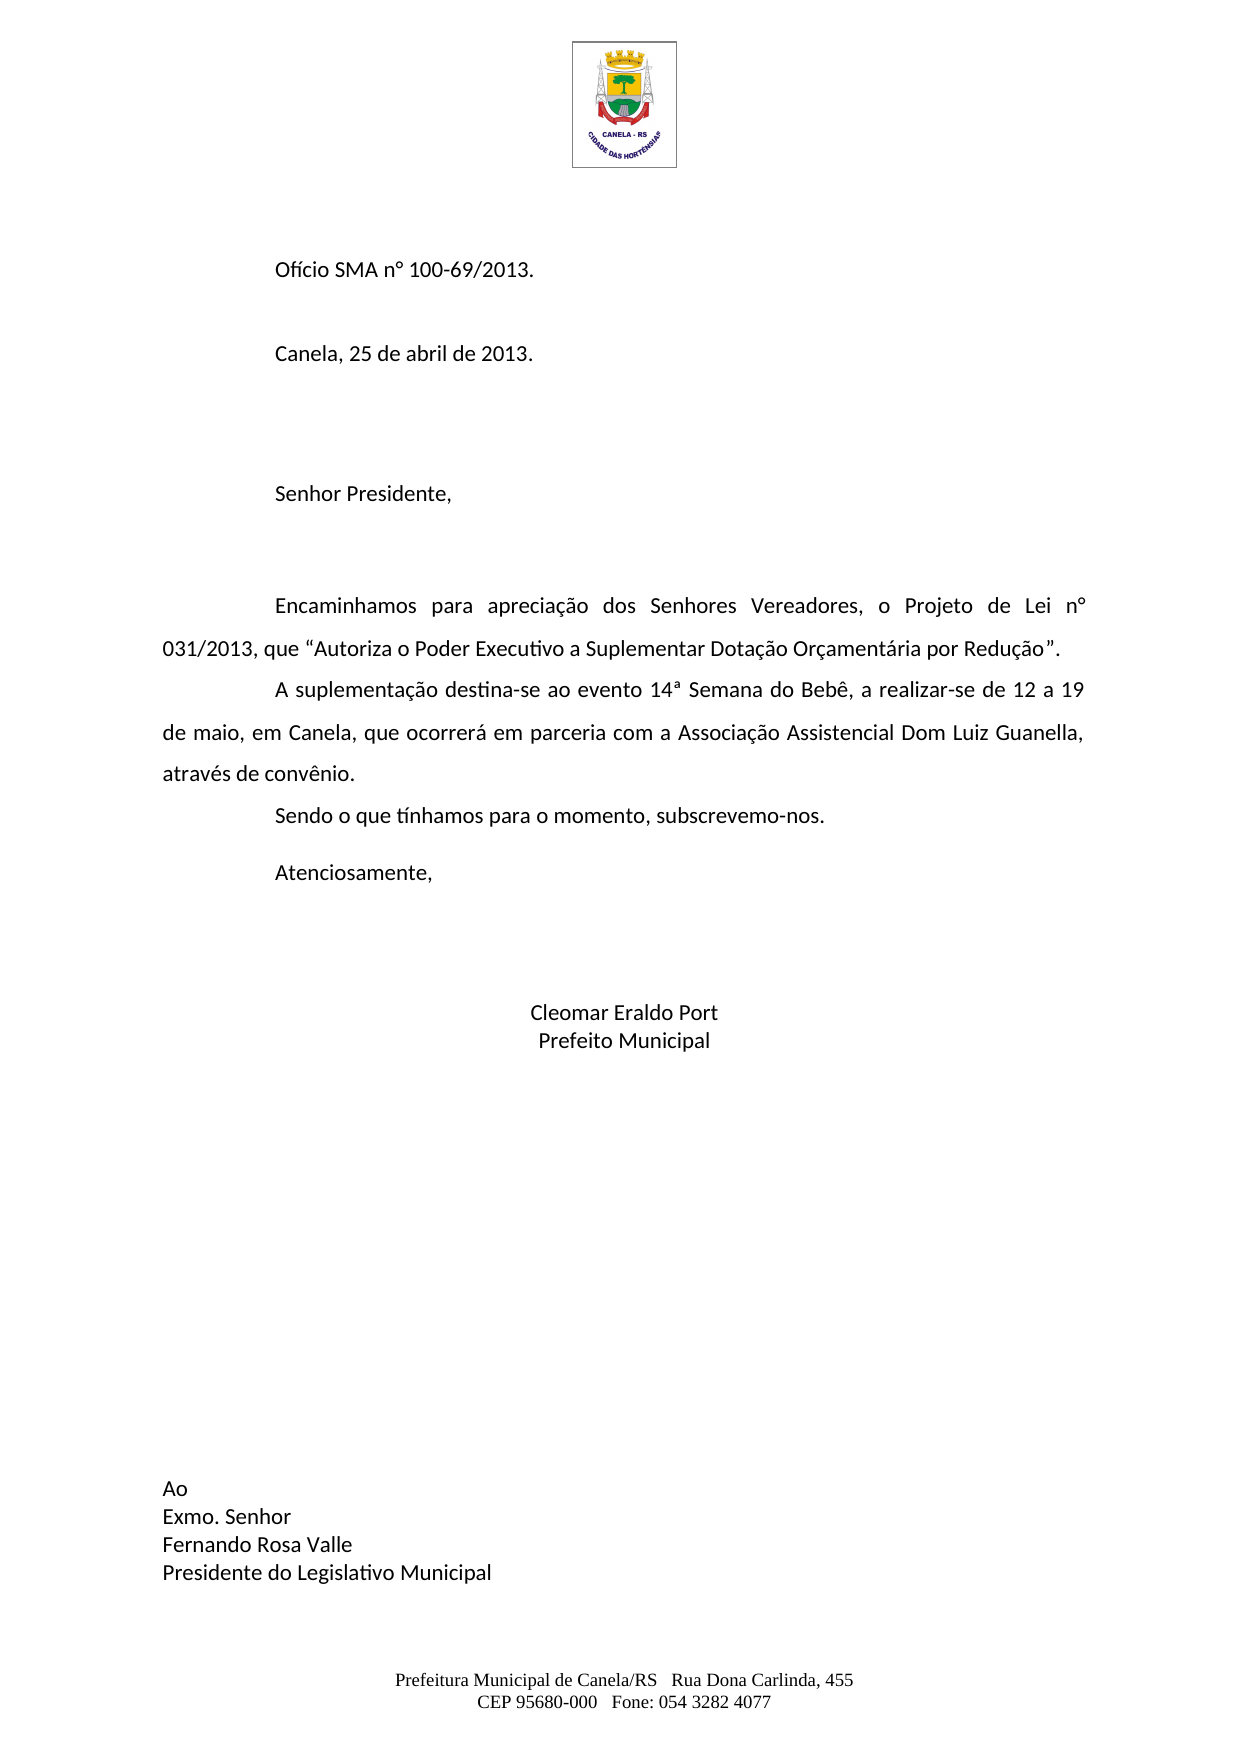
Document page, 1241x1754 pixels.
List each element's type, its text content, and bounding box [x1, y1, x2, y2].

text Encaminhamos para apreciação dos Senhores Vereadores, o Projeto de Lei n° 031/2013, que “Autoriza o Poder Executivo a Suplementar Dotação Orçamentária por Redução”. [162, 592, 1086, 662]
picture [588, 50, 661, 159]
text Fernando Rosa Valle [162, 1530, 1086, 1558]
text Sendo o que tínhamos para o momento, subscrevemo-nos. [162, 802, 1086, 829]
text Presidente do Legislativo Municipal [162, 1558, 1086, 1586]
text Senhor Presidente, [162, 479, 1086, 508]
text A suplementação destina-se ao evento 14ª Semana do Bebê, a realizar-se de 12 a 19 de maio, em Canela, que ocorrerá em parceria com a Associação Assistencial Dom Luiz Guanella, através de convênio. [162, 676, 1086, 788]
text Exmo. Senhor [162, 1502, 1086, 1530]
text Cleomar Eraldo Port [162, 998, 1086, 1026]
text Ao [162, 1474, 1086, 1502]
text Atenciosamente, [162, 858, 1086, 886]
text Canela, 25 de abril de 2013. [162, 339, 1086, 367]
text Prefeito Municipal [162, 1026, 1086, 1054]
text Ofício SMA n° 100-69/2013. [162, 255, 1086, 283]
